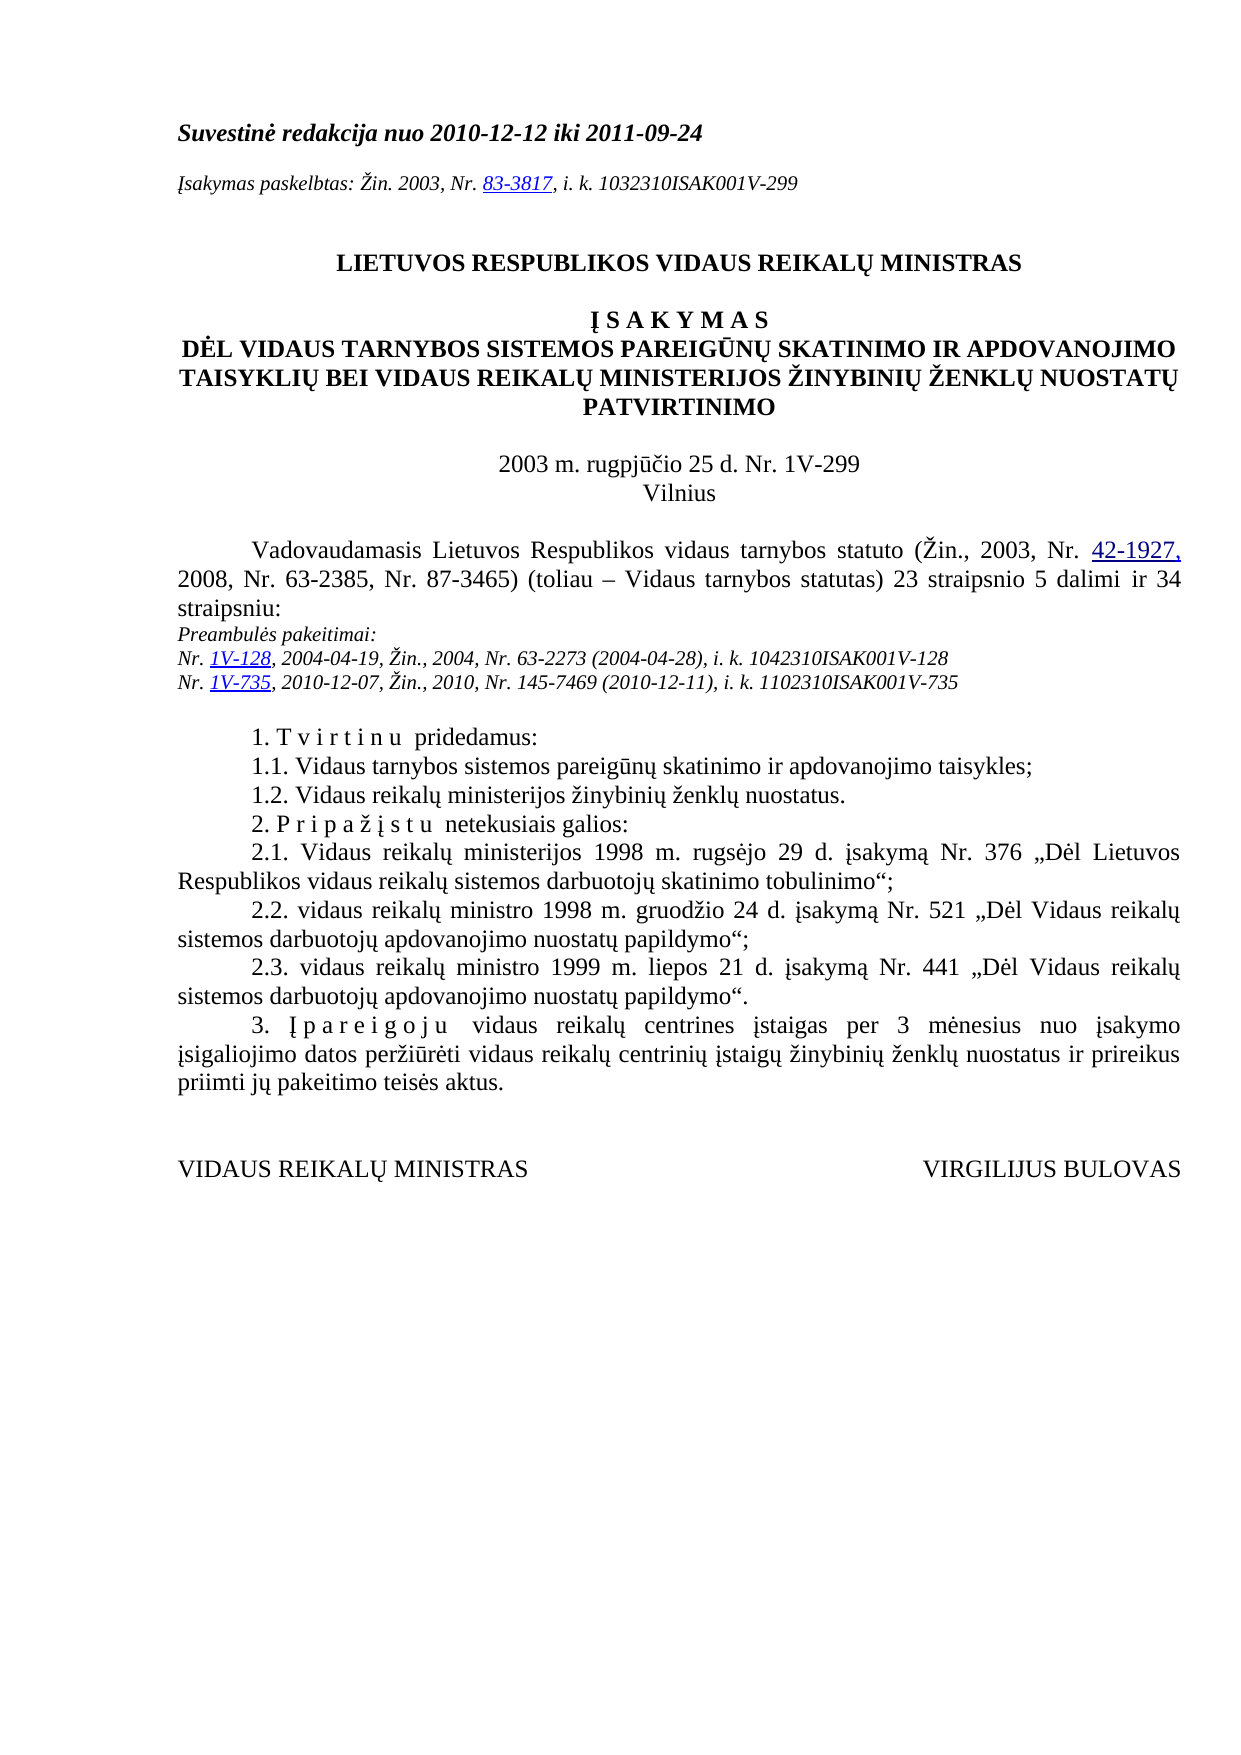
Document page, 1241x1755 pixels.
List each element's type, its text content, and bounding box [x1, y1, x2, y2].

text 2003 m. rugpjūčio 25 d. Nr. 1V-299 [177, 449, 1181, 478]
text 2.1. Vidaus reikalų ministerijos 1998 m. rugsėjo 29 d. įsakymą Nr. 376 „Dėl Lietuvos Respublikos vidaus reikalų sistemos darbuotojų skatinimo tobulinimo“; [177, 837, 1181, 895]
text Nr. 1V-128, 2004-04-19, Žin., 2004, Nr. 63-2273 (2004-04-28), i. k. 1042310ISAK001V-128 [177, 646, 1181, 670]
text 2.2. vidaus reikalų ministro 1998 m. gruodžio 24 d. įsakymą Nr. 521 „Dėl Vidaus reikalų sistemos darbuotojų apdovanojimo nuostatų papildymo“; [177, 895, 1181, 952]
text DĖL VIDAUS TARNYBOS SISTEMOS PAREIGŪNŲ SKATINIMO IR APDOVANOJIMO TAISYKLIŲ BEI VIDAUS REIKALŲ MINISTERIJOS ŽINYBINIŲ ŽENKLŲ NUOSTATŲ PATVIRTINIMO [177, 334, 1181, 420]
text Preambulės pakeitimai: [177, 622, 1181, 646]
text 1. Tvirtinu pridedamus: [177, 722, 1181, 751]
text Nr. 1V-735, 2010-12-07, Žin., 2010, Nr. 145-7469 (2010-12-11), i. k. 1102310ISAK001V-735 [177, 670, 1181, 694]
text 2. Pripažįstu netekusiais galios: [177, 809, 1181, 837]
text Į S A K Y M A S [177, 305, 1181, 334]
text 2.3. vidaus reikalų ministro 1999 m. liepos 21 d. įsakymą Nr. 441 „Dėl Vidaus reikalų sistemos darbuotojų apdovanojimo nuostatų papildymo“. [177, 952, 1181, 1010]
text Vadovaudamasis Lietuvos Respublikos vidaus tarnybos statuto (Žin., 2003, Nr. 42-1927, 2008, Nr. 63-2385, Nr. 87-3465) (toliau – Vidaus tarnybos statutas) 23 straipsnio 5 dalimi ir 34 straipsniu: [177, 535, 1181, 622]
text Įsakymas paskelbtas: Žin. 2003, Nr. 83-3817, i. k. 1032310ISAK001V-299 [177, 171, 1181, 195]
text Vilnius [177, 478, 1181, 507]
text 1.2. Vidaus reikalų ministerijos žinybinių ženklų nuostatus. [177, 780, 1181, 809]
text Suvestinė redakcija nuo 2010-12-12 iki 2011-09-24 [177, 118, 1181, 147]
text 3. Įpareigoju vidaus reikalų centrines įstaigas per 3 mėnesius nuo įsakymo įsigaliojimo datos peržiūrėti vidaus reikalų centrinių įstaigų žinybinių ženklų nuostatus ir prireikus priimti jų pakeitimo teisės aktus. [177, 1010, 1181, 1096]
text LIETUVOS RESPUBLIKOS VIDAUS REIKALŲ MINISTRAS [177, 248, 1181, 277]
text VIDAUS REIKALŲ MINISTRAS VIRGILIJUS BULOVAS [177, 1154, 1181, 1182]
text 1.1. Vidaus tarnybos sistemos pareigūnų skatinimo ir apdovanojimo taisykles; [177, 751, 1181, 780]
